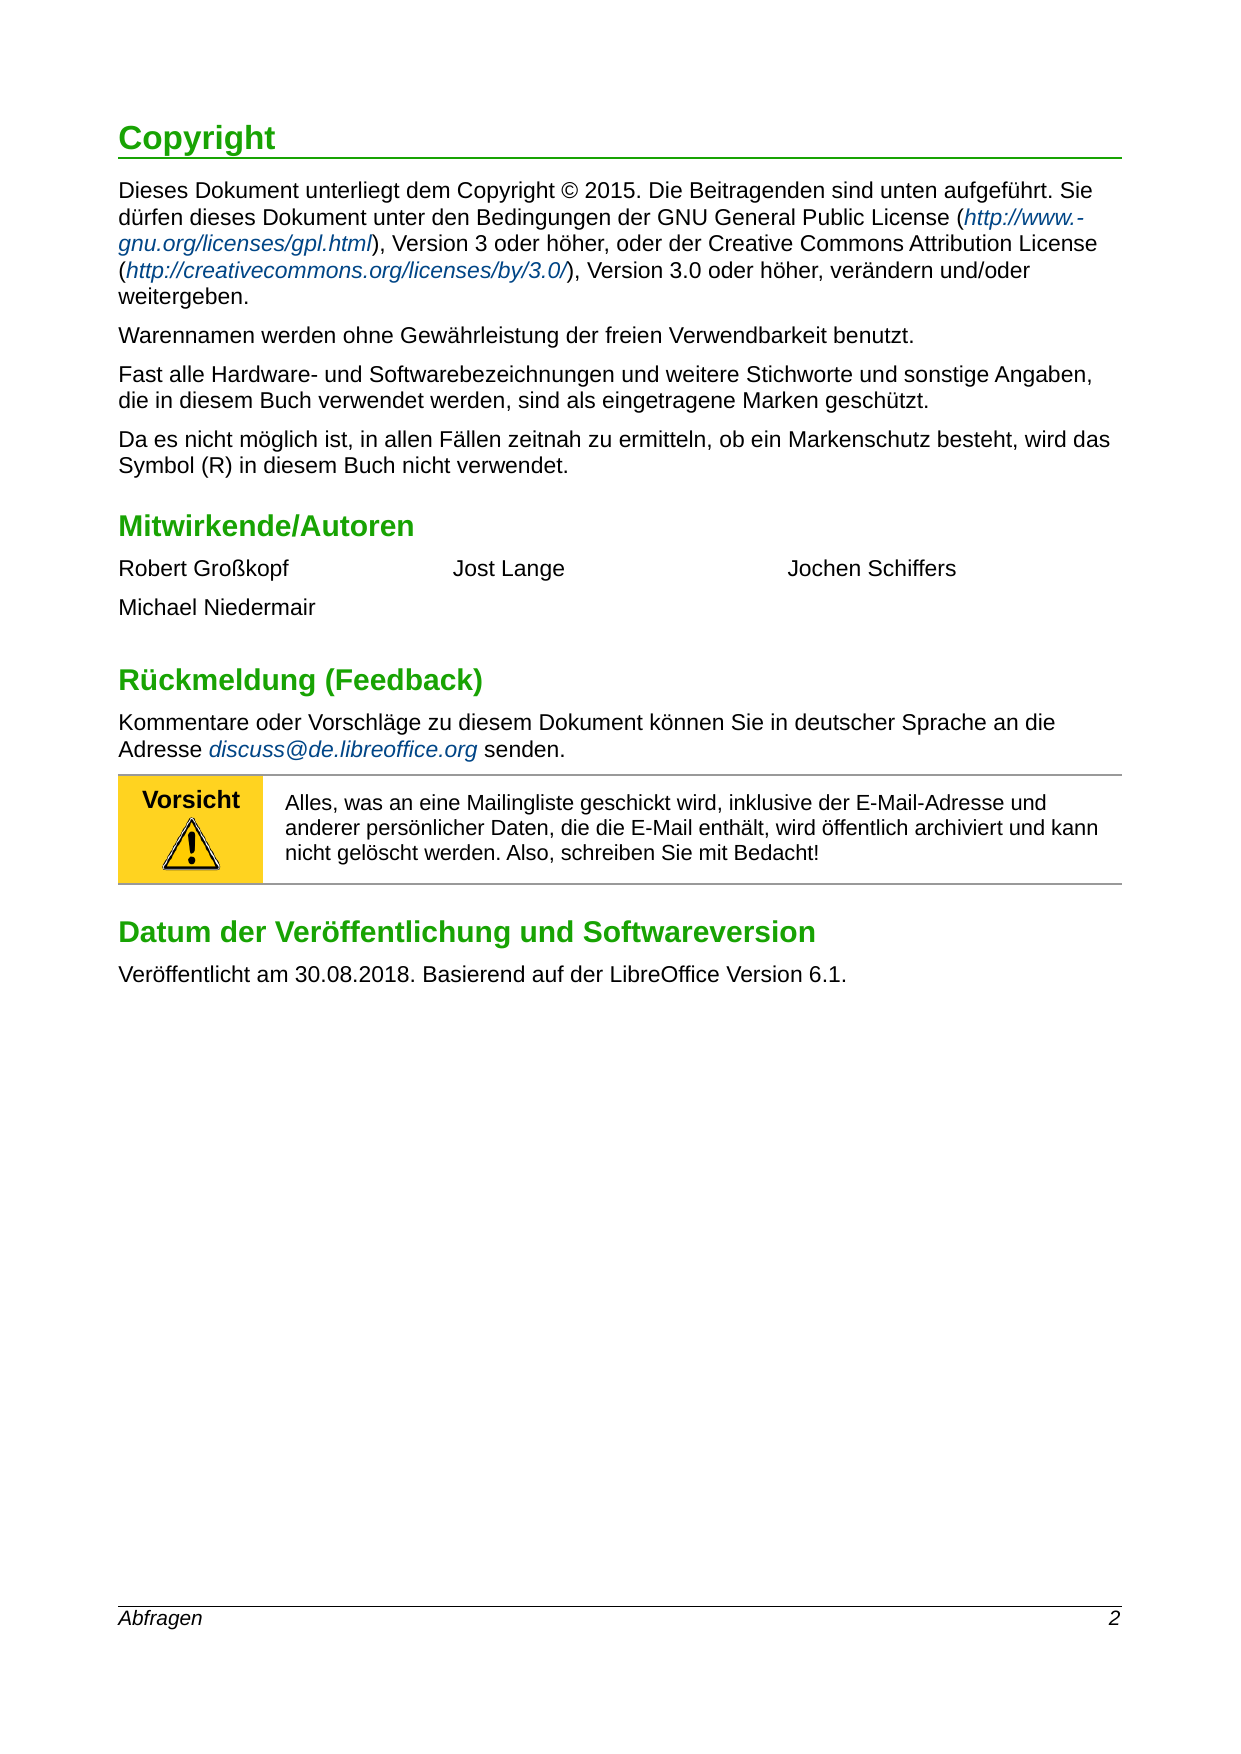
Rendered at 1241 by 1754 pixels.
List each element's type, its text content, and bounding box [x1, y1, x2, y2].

table_header Jochen Schiffers [787, 555, 1122, 594]
text Copyright [118, 118, 1122, 157]
picture [158, 814, 224, 874]
table_cell [453, 594, 787, 633]
text Kommentare oder Vorschläge zu diesem Dokument können Sie in deutscher Sprache an die Adresse discuss@de.libreoffice.org senden. [118, 709, 1122, 762]
table_header Alles, was an eine Mailingliste geschickt wird, inklusive der E-Mail-Adresse und anderer persönlicher Daten, die die E-Mail enthält, wird öffentlich archiviert und kann nicht gelöscht werden. Also, schreiben Sie mit Bedacht! [264, 776, 1122, 883]
text Rückmeldung (Feedback) [118, 662, 1122, 697]
text Dieses Dokument unterliegt dem Copyright © 2015. Die Beitragenden sind unten aufgeführt. Sie dürfen dieses Dokument unter den Bedingungen der GNU General Public License (http://www.­gnu.org/licenses/gpl.html), Version 3 oder höher, oder der Creative Commons Attribution License (http://creativecommons.org/licenses/by/3.0/), Version 3.0 oder höher, verändern und/oder weitergeben. [118, 177, 1122, 309]
table_header Jost Lange [453, 555, 787, 594]
text Mitwirkende/Autoren [118, 508, 1122, 543]
text Warennamen werden ohne Gewährleistung der freien Verwendbarkeit benutzt. [118, 322, 1122, 348]
text Veröffentlicht am 30.08.2018. Basierend auf der LibreOffice Version 6.1. [118, 961, 1122, 987]
text Datum der Veröffentlichung und Softwareversion [118, 914, 1122, 949]
table_header Robert Großkopf [118, 555, 453, 594]
table_header Vorsicht [118, 776, 263, 883]
text Da es nicht möglich ist, in allen Fällen zeitnah zu ermitteln, ob ein Markenschutz besteht, wird das Symbol (R) in diesem Buch nicht verwendet. [118, 426, 1122, 478]
table_cell [787, 594, 1122, 633]
text Fast alle Hardware- und Softwarebezeichnungen und weitere Stichworte und sonstige Angaben, die in diesem Buch verwendet werden, sind als eingetragene Marken geschützt. [118, 361, 1122, 413]
table_cell Michael Niedermair [118, 594, 453, 633]
